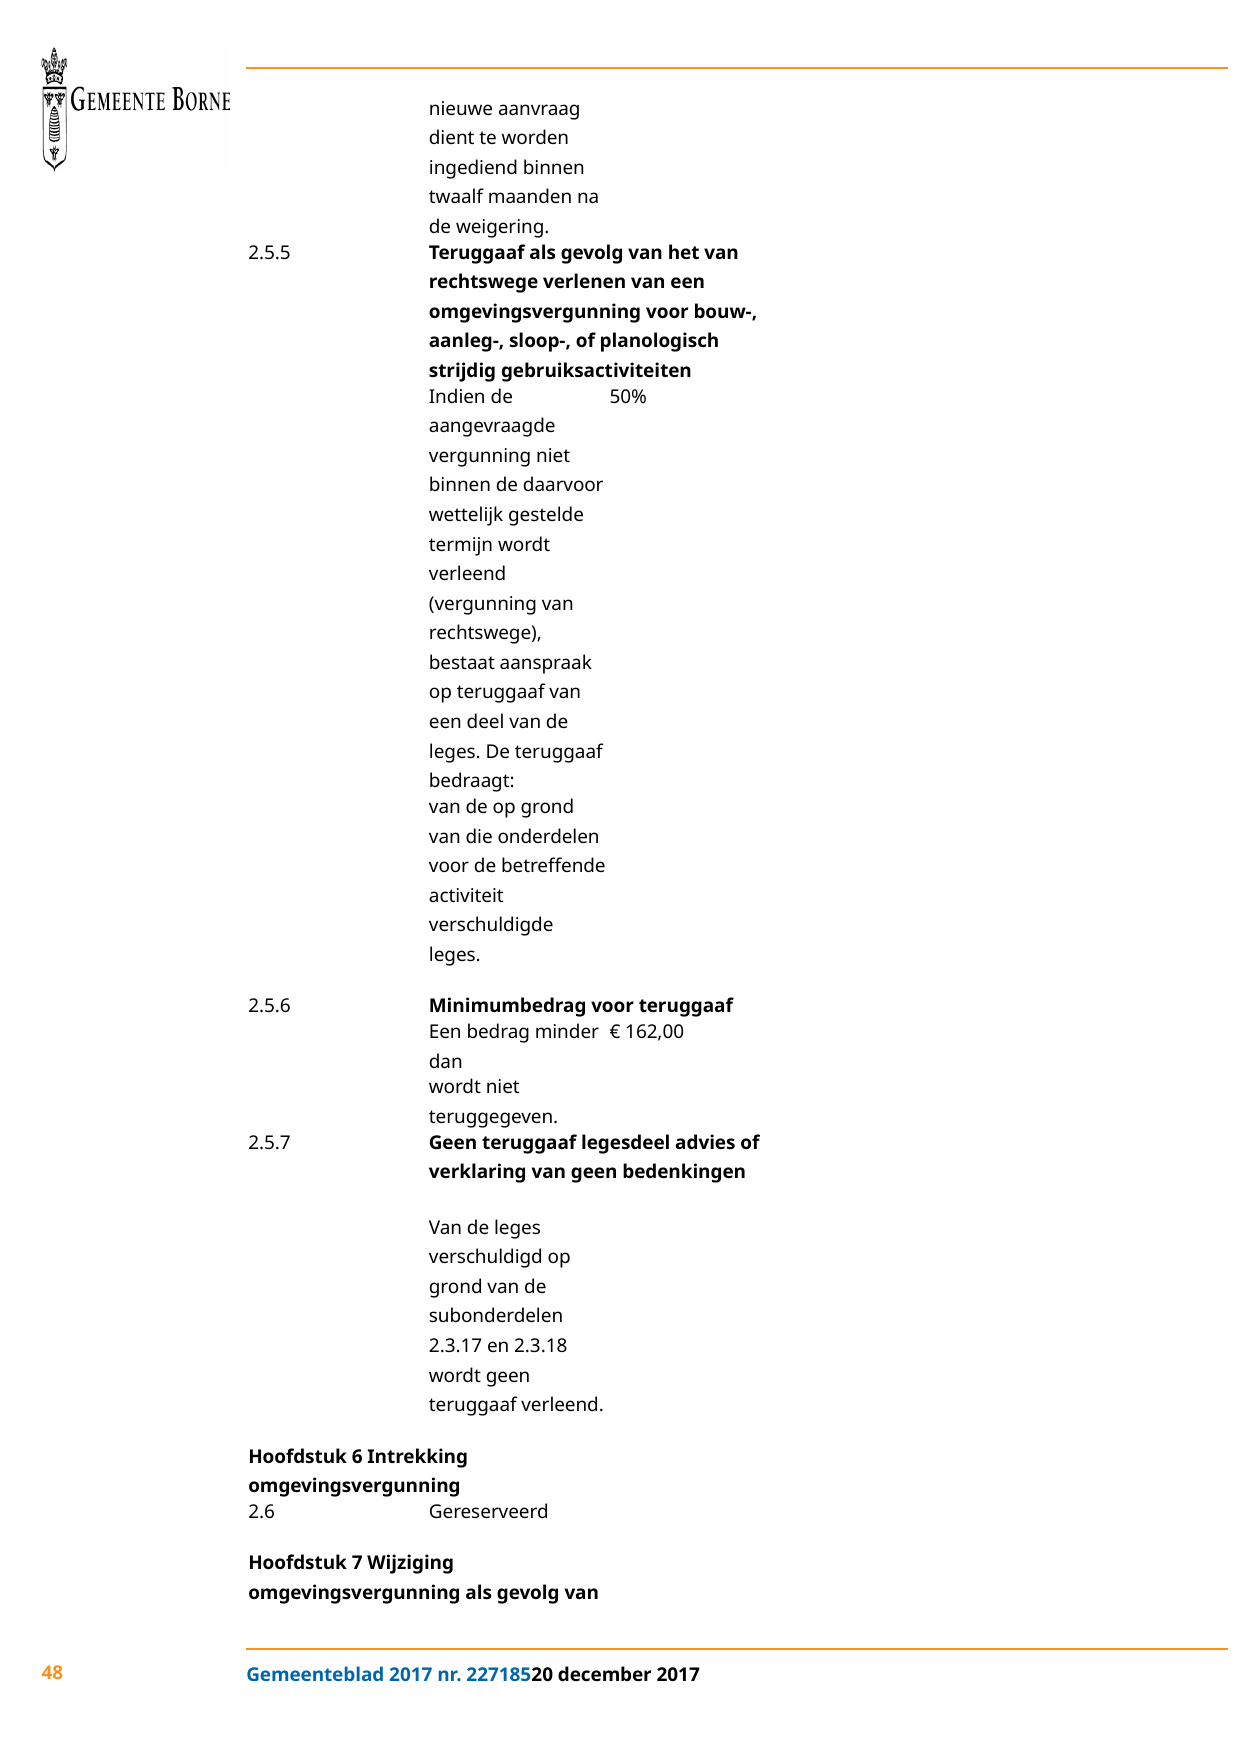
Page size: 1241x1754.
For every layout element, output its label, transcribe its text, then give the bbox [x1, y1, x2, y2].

table_cell nieuwe aanvraag dient te worden ingediend binnen twaalf maanden na de weigering. [429, 95, 609, 239]
table_cell Van de leges verschuldigd op grond van de subonderdelen 2.3.17 en 2.3.18 wordt geen teruggaaf verleend. [429, 1214, 609, 1417]
table_cell [790, 239, 971, 383]
table_cell [790, 1550, 971, 1605]
table_cell [609, 1524, 790, 1549]
table_cell Gereserveerd [429, 1498, 609, 1524]
table_cell [790, 793, 971, 967]
table_cell [248, 383, 429, 793]
table_cell [790, 1498, 971, 1524]
table_cell [790, 1214, 971, 1417]
table_cell € 162,00 [609, 1018, 790, 1074]
table_cell [248, 1074, 429, 1129]
table_cell [609, 1074, 790, 1129]
table_cell 2.5.5 [248, 239, 429, 383]
table_cell van de op grond van die onderdelen voor de betreffende activiteit verschuldigde leges. [429, 793, 609, 967]
table_cell [429, 1417, 609, 1443]
table_cell 2.5.7 [248, 1129, 429, 1214]
table_cell 2.5.6 [248, 993, 429, 1018]
table_cell Hoofdstuk 6 Intrekking omgevingsvergunning [248, 1443, 609, 1498]
table_cell [790, 1417, 971, 1443]
table_cell [609, 1443, 790, 1498]
table_cell [790, 1443, 971, 1498]
table_cell [248, 1214, 429, 1417]
table_cell wordt niet teruggegeven. [429, 1074, 609, 1129]
table_cell Hoofdstuk 7 Wijziging omgevingsvergunning als gevolg van [248, 1550, 609, 1605]
table_cell [790, 1018, 971, 1074]
table_cell [248, 1417, 429, 1443]
table_cell Minimumbedrag voor teruggaaf [429, 993, 790, 1018]
table_cell [609, 1498, 790, 1524]
table_cell [248, 793, 429, 967]
table_cell [609, 95, 790, 239]
table_cell [790, 1524, 971, 1549]
table_cell [790, 1074, 971, 1129]
picture [41, 47, 231, 172]
table_cell Indien de aangevraagde vergunning niet binnen de daarvoor wettelijk gestelde termijn wordt verleend (vergunning van rechtswege), bestaat aanspraak op teruggaaf van een deel van de leges. De teruggaaf bedraagt: [429, 383, 609, 793]
table_cell [429, 967, 609, 993]
table_cell [248, 95, 429, 239]
table_cell [609, 1550, 790, 1605]
table_cell [429, 1524, 609, 1549]
table_cell [248, 1524, 429, 1549]
table_cell Teruggaaf als gevolg van het van rechtswege verlenen van een omgevingsvergunning voor bouw-, aanleg-, sloop-, of planologisch strijdig gebruiksactiviteiten [429, 239, 790, 383]
table_cell 50% [609, 383, 790, 793]
table_cell [609, 967, 790, 993]
table_cell [609, 1417, 790, 1443]
table_cell [609, 793, 790, 967]
table_cell 2.6 [248, 1498, 429, 1524]
table_cell [609, 1214, 790, 1417]
table_cell [248, 1018, 429, 1074]
table_cell [248, 967, 429, 993]
table_cell [790, 967, 971, 993]
table_cell [790, 95, 971, 239]
table_cell Een bedrag minder dan [429, 1018, 609, 1074]
table_cell Geen teruggaaf legesdeel advies of verklaring van geen bedenkingen [429, 1129, 790, 1214]
table_cell [790, 383, 971, 793]
table_cell [971, 1524, 1152, 1549]
table_cell [790, 993, 971, 1018]
